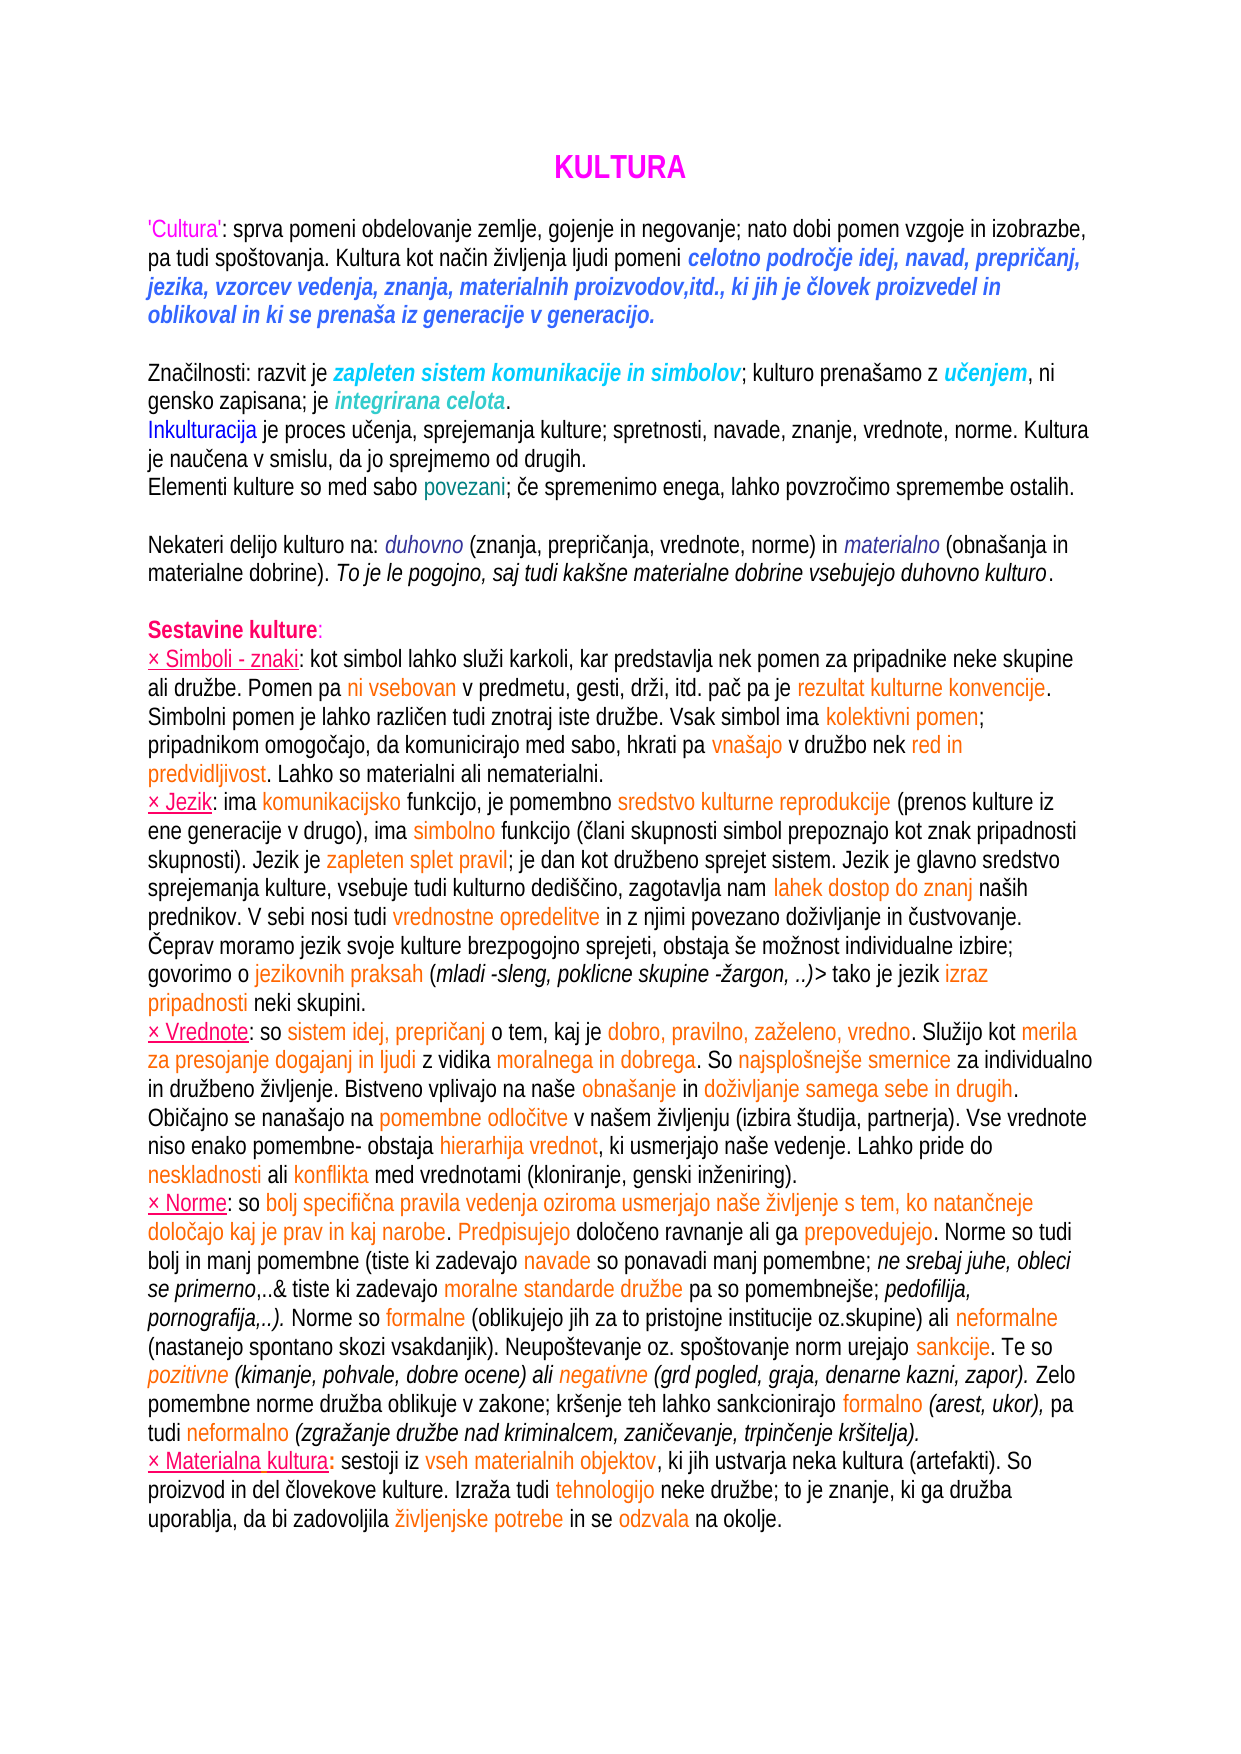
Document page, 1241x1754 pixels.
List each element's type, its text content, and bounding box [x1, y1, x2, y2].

text × Vrednote: so sistem idej, prepričanj o tem, kaj je dobro, pravilno, zaželeno, vredno. Služijo kot merila za presojanje dogajanj in ljudi z vidika moralnega in dobrega. So najsplošnejše smernice za individualno in družbeno življenje. Bistveno vplivajo na naše obnašanje in doživljanje samega sebe in drugih. Običajno se nanašajo na pomembne odločitve v našem življenju (izbira študija, partnerja). Vse vrednote niso enako pomembne- obstaja hierarhija vrednot, ki usmerjajo naše vedenje. Lahko pride do neskladnosti ali konflikta med vrednotami (kloniranje, genski inženiring). [148, 1017, 1093, 1188]
text Sestavine kulture: [148, 616, 1093, 644]
text × Jezik: ima komunikacijsko funkcijo, je pomembno sredstvo kulturne reprodukcije (prenos kulture iz ene generacije v drugo), ima simbolno funkcijo (člani skupnosti simbol prepoznajo kot znak pripadnosti skupnosti). Jezik je zapleten splet pravil; je dan kot družbeno sprejet sistem. Jezik je glavno sredstvo sprejemanja kulture, vsebuje tudi kulturno dediščino, zagotavlja nam lahek dostop do znanj naših prednikov. V sebi nosi tudi vrednostne opredelitve in z njimi povezano doživljanje in čustvovanje. Čeprav moramo jezik svoje kulture brezpogojno sprejeti, obstaja še možnost individualne izbire; govorimo o jezikovnih praksah (mladi -sleng, poklicne skupine -žargon, ..)> tako je jezik izraz pripadnosti neki skupini. [148, 787, 1093, 1017]
text × Norme: so bolj specifična pravila vedenja oziroma usmerjajo naše življenje s tem, ko natančneje določajo kaj je prav in kaj narobe. Predpisujejo določeno ravnanje ali ga prepovedujejo. Norme so tudi bolj in manj pomembne (tiste ki zadevajo navade so ponavadi manj pomembne; ne srebaj juhe, obleci se primerno,..& tiste ki zadevajo moralne standarde družbe pa so pomembnejše; pedofilija, pornografija,..). Norme so formalne (oblikujejo jih za to pristojne institucije oz.skupine) ali neformalne (nastanejo spontano skozi vsakdanjik). Neupoštevanje oz. spoštovanje norm urejajo sankcije. Te so pozitivne (kimanje, pohvale, dobre ocene) ali negativne (grd pogled, graja, denarne kazni, zapor). Zelo pomembne norme družba oblikuje v zakone; kršenje teh lahko sankcionirajo formalno (arest, ukor), pa tudi neformalno (zgražanje družbe nad kriminalcem, zaničevanje, trpinčenje kršitelja). [148, 1188, 1093, 1446]
text Elementi kulture so med sabo povezani; če spremenimo enega, lahko povzročimo spremembe ostalih. [148, 472, 1093, 501]
text KULTURA [148, 148, 1093, 186]
text Značilnosti: razvit je zapleten sistem komunikacije in simbolov; kulturo prenašamo z učenjem, ni gensko zapisana; je integrirana celota. [148, 358, 1093, 415]
text × Materialna kultura: sestoji iz vseh materialnih objektov, ki jih ustvarja neka kultura (artefakti). So proizvod in del človekove kulture. Izraža tudi tehnologijo neke družbe; to je znanje, ki ga družba uporablja, da bi zadovoljila življenjske potrebe in se odzvala na okolje. [148, 1446, 1093, 1532]
text 'Cultura': sprva pomeni obdelovanje zemlje, gojenje in negovanje; nato dobi pomen vzgoje in izobrazbe, pa tudi spoštovanja. Kultura kot način življenja ljudi pomeni celotno področje idej, navad, prepričanj, jezika, vzorcev vedenja, znanja, materialnih proizvodov,itd., ki jih je človek proizvedel in oblikoval in ki se prenaša iz generacije v generacijo. [148, 214, 1093, 329]
text × Simboli - znaki: kot simbol lahko služi karkoli, kar predstavlja nek pomen za pripadnike neke skupine ali družbe. Pomen pa ni vsebovan v predmetu, gesti, drži, itd. pač pa je rezultat kulturne konvencije. Simbolni pomen je lahko različen tudi znotraj iste družbe. Vsak simbol ima kolektivni pomen; pripadnikom omogočajo, da komunicirajo med sabo, hkrati pa vnašajo v družbo nek red in predvidljivost. Lahko so materialni ali nematerialni. [148, 644, 1093, 787]
text Inkulturacija je proces učenja, sprejemanja kulture; spretnosti, navade, znanje, vrednote, norme. Kultura je naučena v smislu, da jo sprejmemo od drugih. [148, 415, 1093, 472]
text Nekateri delijo kulturo na: duhovno (znanja, prepričanja, vrednote, norme) in materialno (obnašanja in materialne dobrine). To je le pogojno, saj tudi kakšne materialne dobrine vsebujejo duhovno kulturo. [148, 529, 1093, 587]
